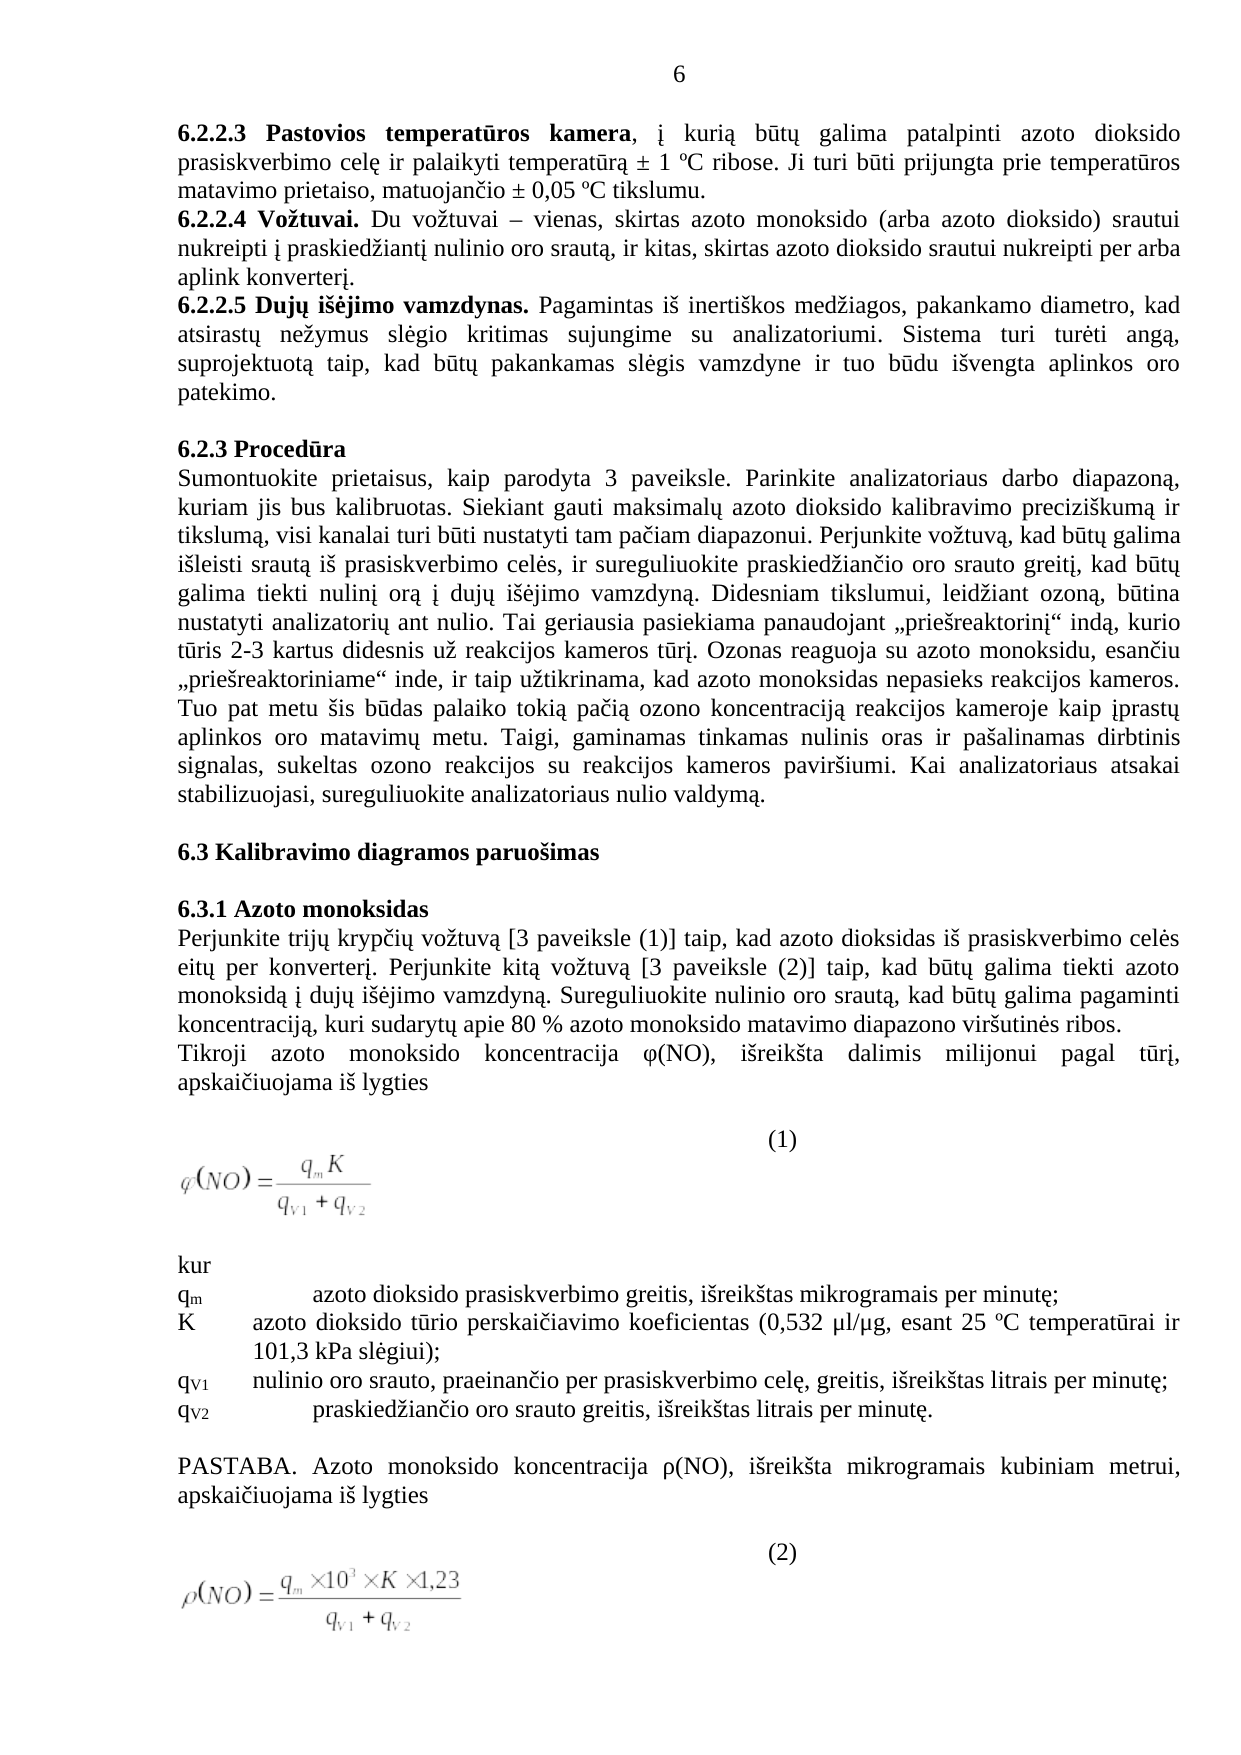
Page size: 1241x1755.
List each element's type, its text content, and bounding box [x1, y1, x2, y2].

text 6.2.2.4 Vožtuvai. Du vožtuvai – vienas, skirtas azoto monoksido (arba azoto dioksido) srautui nukreipti į praskiedžiantį nulinio oro srautą, ir kitas, skirtas azoto dioksido srautui nukreipti per arba aplink konverterį. [177, 204, 1181, 291]
text Tikroji azoto monoksido koncentracija φ(NO), išreikšta dalimis milijonui pagal tūrį, apskaičiuojama iš lygties [177, 1038, 1181, 1096]
text qV1 nulinio oro srauto, praeinančio per prasiskverbimo celę, greitis, išreikštas litrais per minutę; [177, 1365, 1181, 1394]
text (1) [177, 1124, 1181, 1221]
text Perjunkite trijų krypčių vožtuvą [3 paveiksle (1)] taip, kad azoto dioksidas iš prasiskverbimo celės eitų per konverterį. Perjunkite kitą vožtuvą [3 paveiksle (2)] taip, kad būtų galima tiekti azoto monoksidą į dujų išėjimo vamzdyną. Sureguliuokite nulinio oro srautą, kad būtų galima pagaminti koncentraciją, kuri sudarytų apie 80 % azoto monoksido matavimo diapazono viršutinės ribos. [177, 923, 1181, 1038]
text 6.2.3 Procedūra [177, 434, 1181, 463]
text qV2 praskiedžiančio oro srauto greitis, išreikštas litrais per minutę. [177, 1394, 1181, 1422]
text 6.2.2.3 Pastovios temperatūros kamera, į kurią būtų galima patalpinti azoto dioksido prasiskverbimo celę ir palaikyti temperatūrą ± 1 ºC ribose. Ji turi būti prijungta prie temperatūros matavimo prietaiso, matuojančio ± 0,05 ºC tikslumu. [177, 118, 1181, 204]
text (2) [177, 1537, 1181, 1636]
text kur [177, 1250, 1181, 1279]
text 6.3.1 Azoto monoksidas [177, 894, 1181, 923]
text 6.3 Kalibravimo diagramos paruošimas [177, 837, 1181, 866]
text K azoto dioksido tūrio perskaičiavimo koeficientas (0,532 μl/μg, esant 25 ºC temperatūrai ir 101,3 kPa slėgiui); [177, 1307, 1181, 1365]
text 6.2.2.5 Dujų išėjimo vamzdynas. Pagamintas iš inertiškos medžiagos, pakankamo diametro, kad atsirastų nežymus slėgio kritimas sujungime su analizatoriumi. Sistema turi turėti angą, suprojektuotą taip, kad būtų pakankamas slėgis vamzdyne ir tuo būdu išvengta aplinkos oro patekimo. [177, 291, 1181, 406]
text qm azoto dioksido prasiskverbimo greitis, išreikštas mikrogramais per minutę; [177, 1279, 1181, 1307]
text Sumontuokite prietaisus, kaip parodyta 3 paveiksle. Parinkite analizatoriaus darbo diapazoną, kuriam jis bus kalibruotas. Siekiant gauti maksimalų azoto dioksido kalibravimo preciziškumą ir tikslumą, visi kanalai turi būti nustatyti tam pačiam diapazonui. Perjunkite vožtuvą, kad būtų galima išleisti srautą iš prasiskverbimo celės, ir sureguliuokite praskiedžiančio oro srauto greitį, kad būtų galima tiekti nulinį orą į dujų išėjimo vamzdyną. Didesniam tikslumui, leidžiant ozoną, būtina nustatyti analizatorių ant nulio. Tai geriausia pasiekiama panaudojant „priešreaktorinį“ indą, kurio tūris 2-3 kartus didesnis už reakcijos kameros tūrį. Ozonas reaguoja su azoto monoksidu, esančiu „priešreaktoriniame“ inde, ir taip užtikrinama, kad azoto monoksidas nepasieks reakcijos kameros. Tuo pat metu šis būdas palaiko tokią pačią ozono koncentraciją reakcijos kameroje kaip įprastų aplinkos oro matavimų metu. Taigi, gaminamas tinkamas nulinis oras ir pašalinamas dirbtinis signalas, sukeltas ozono reakcijos su reakcijos kameros paviršiumi. Kai analizatoriaus atsakai stabilizuojasi, sureguliuokite analizatoriaus nulio valdymą. [177, 463, 1181, 808]
text PASTABA. Azoto monoksido koncentracija ρ(NO), išreikšta mikrogramais kubiniam metrui, apskaičiuojama iš lygties [177, 1451, 1181, 1509]
